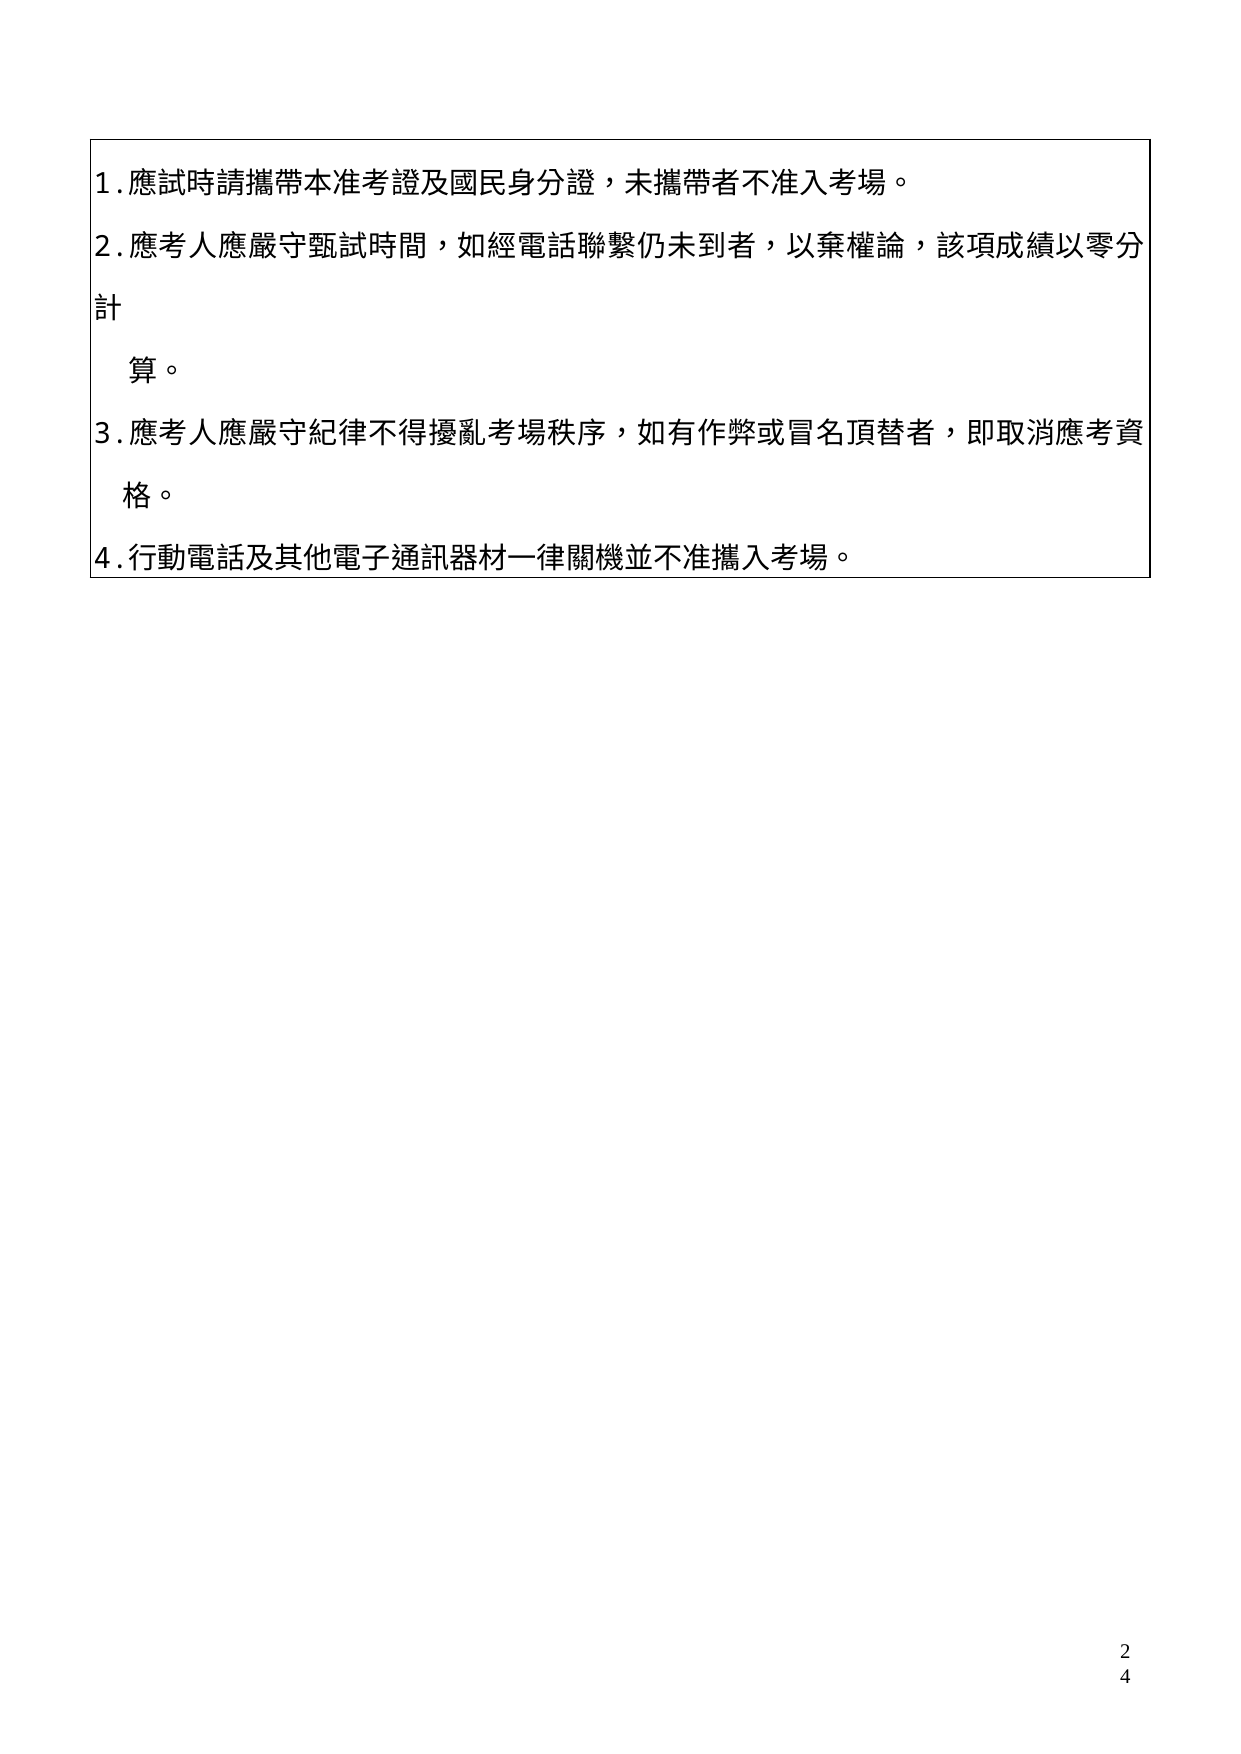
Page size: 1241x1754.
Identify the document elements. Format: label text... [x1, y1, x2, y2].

table_cell 1.應試時請攜帶本准考證及國民身分證，未攜帶者不准入考場。 2.應考人應嚴守甄試時間，如經電話聯繫仍未到者，以棄權論，該項成績以零分計 算。 3.應考人應嚴守紀律不得擾亂考場秩序，如有作弊或冒名頂替者，即取消應考資格。 4.行動電話及其他電子通訊器材一律關機並不准攜入考場。 [91, 140, 1149, 577]
